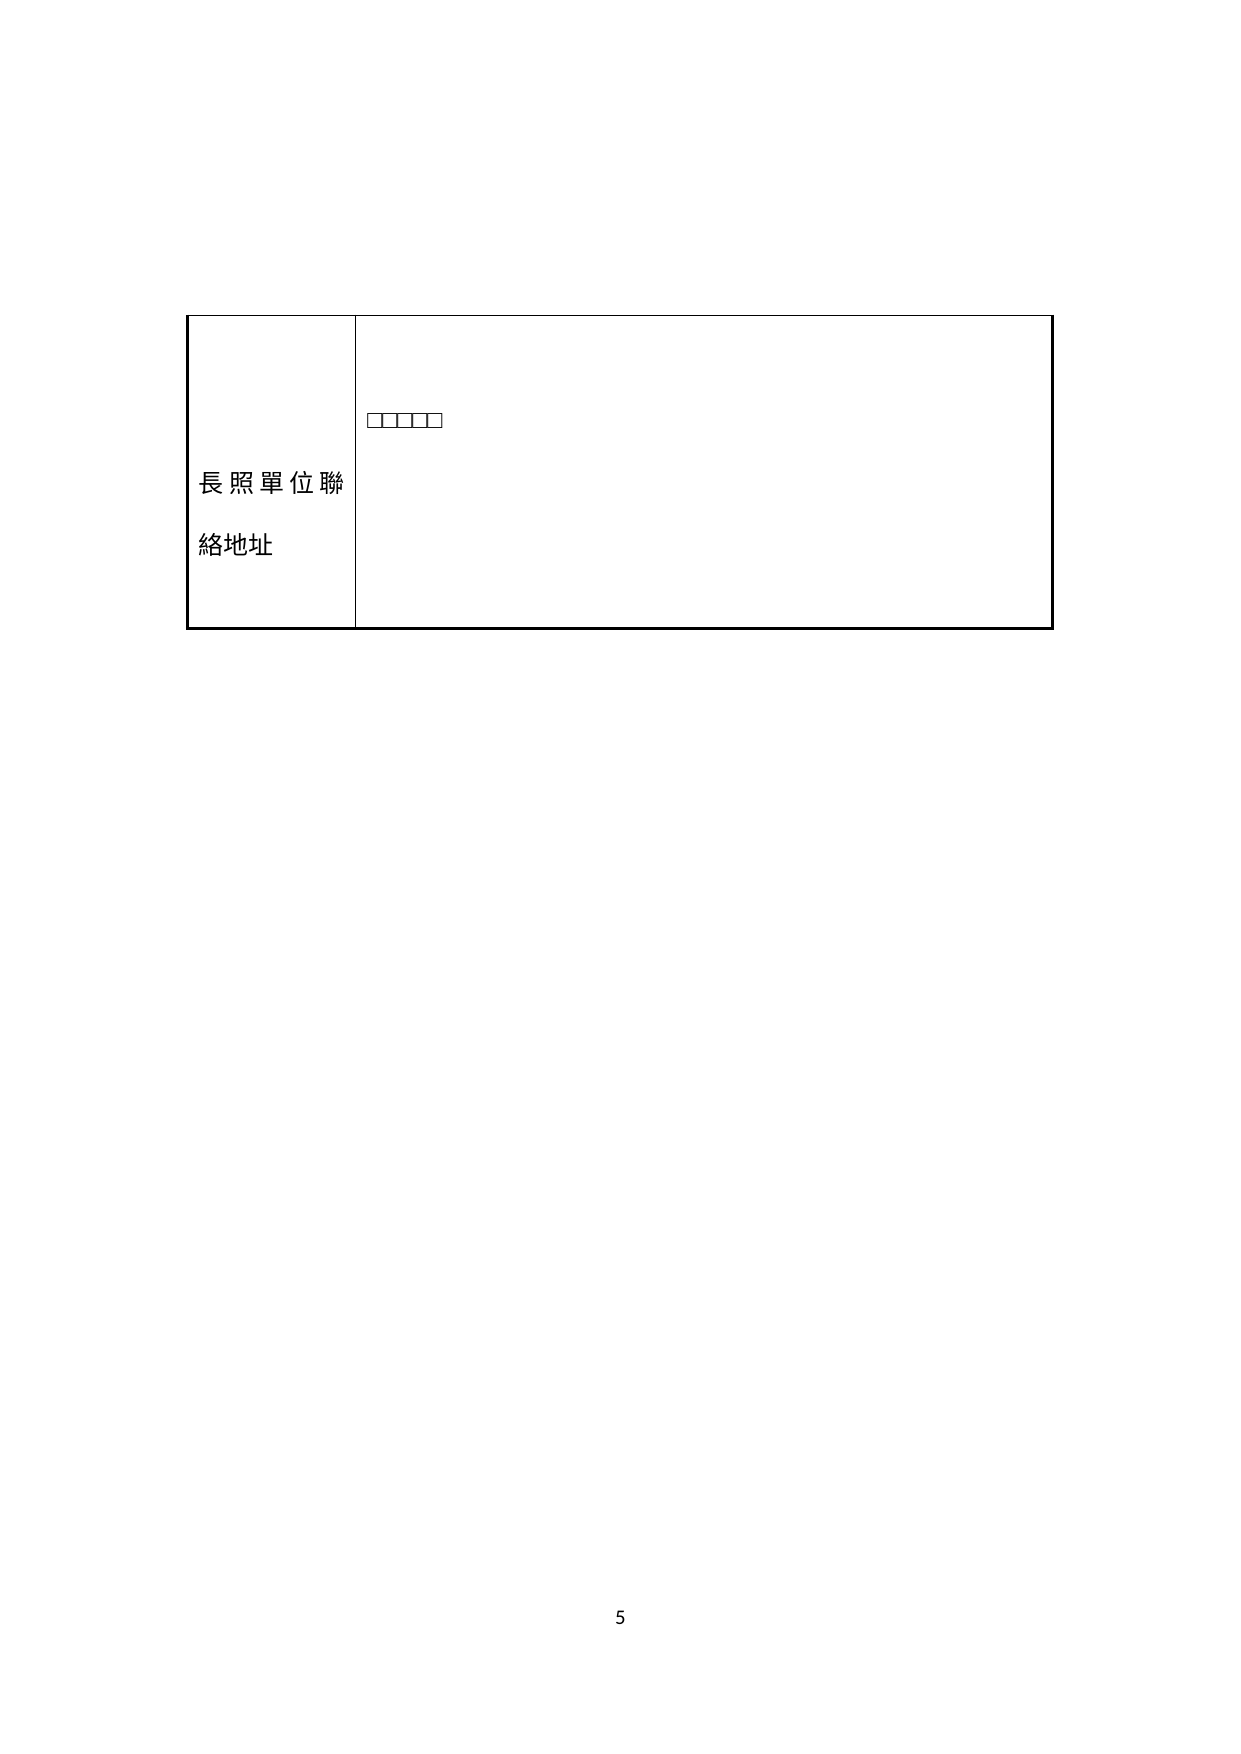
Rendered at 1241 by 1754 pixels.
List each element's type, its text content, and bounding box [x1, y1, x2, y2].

table_cell □□□□□ [356, 316, 1051, 627]
table_cell 長照單位聯絡地址 [189, 316, 355, 627]
